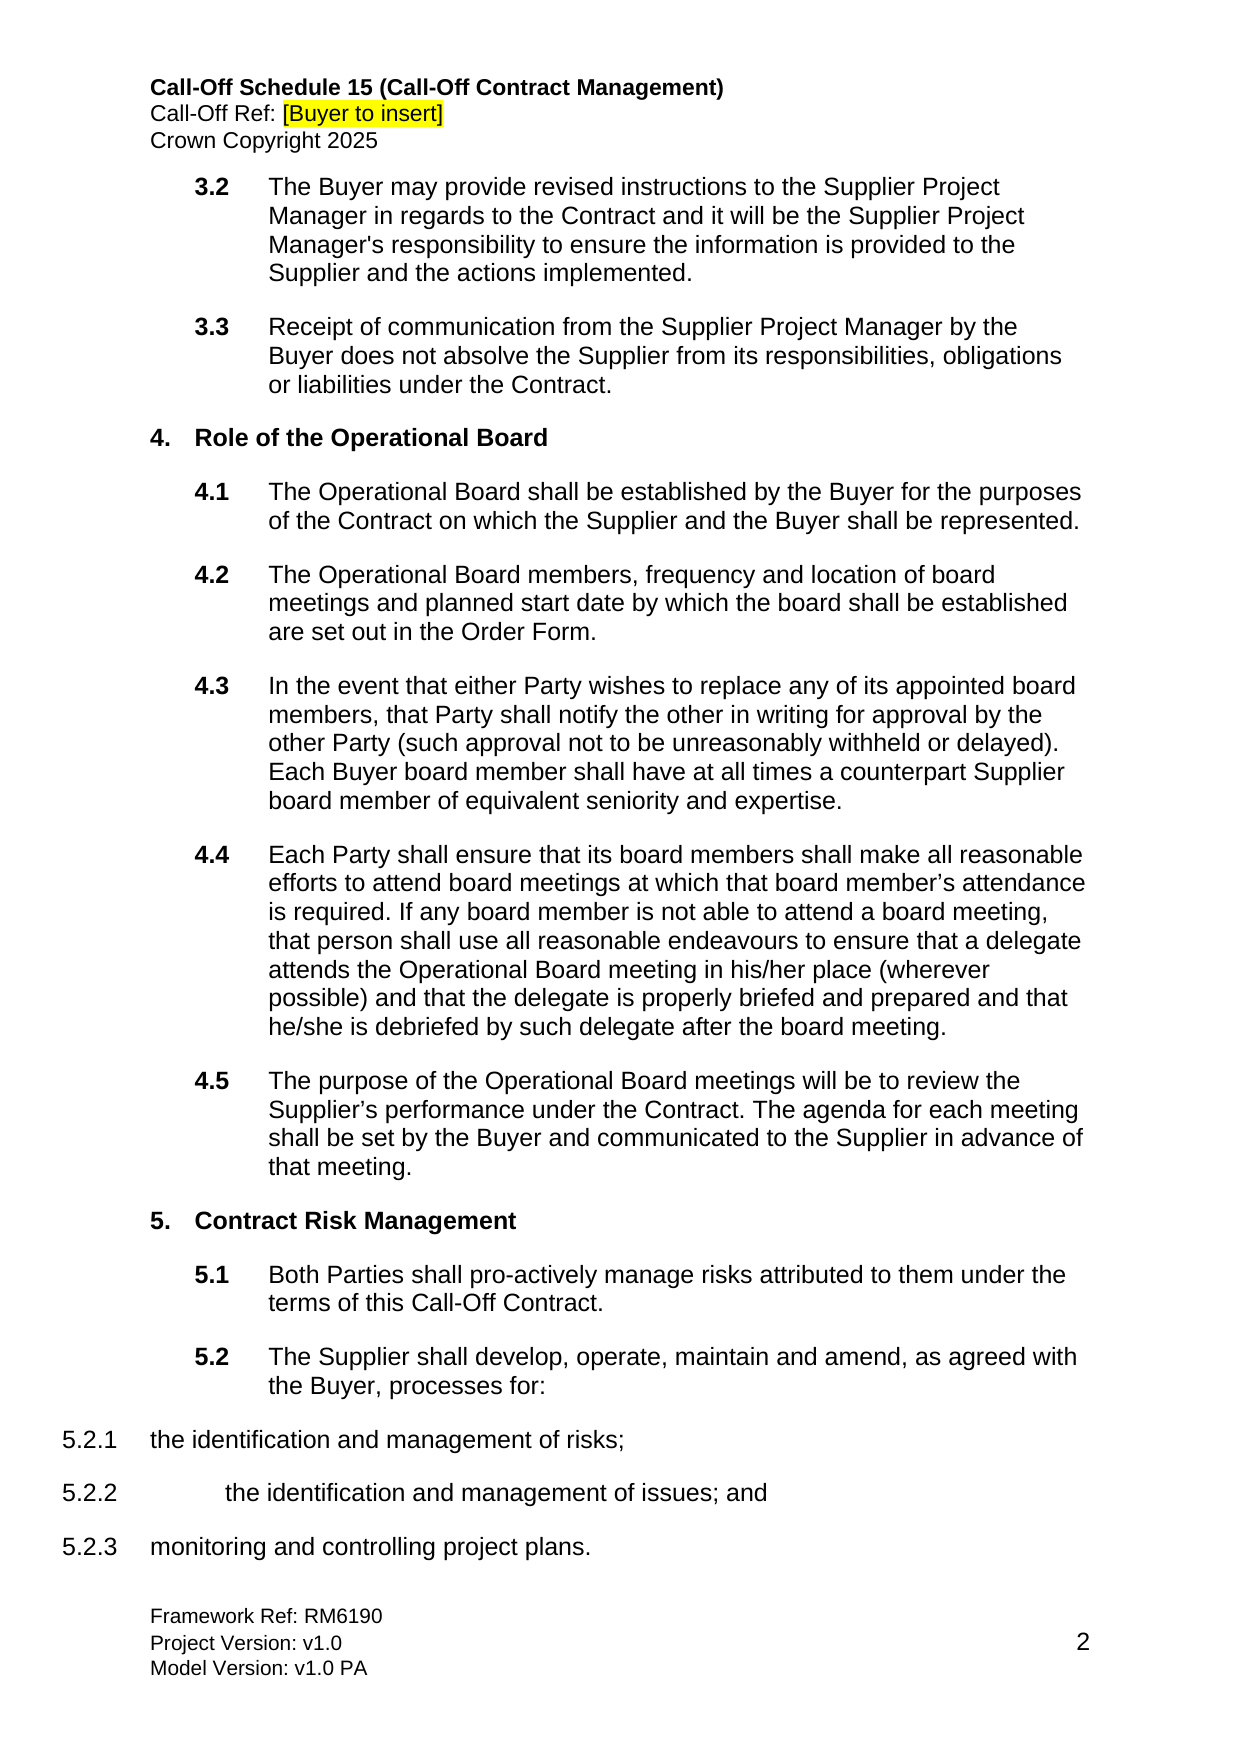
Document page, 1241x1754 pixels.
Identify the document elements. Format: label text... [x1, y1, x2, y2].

list The Supplier shall develop, operate, maintain and amend, as agreed with the Buyer, processes for: [194, 1342, 1090, 1399]
list Receipt of communication from the Supplier Project Manager by the Buyer does not absolve the Supplier from its responsibilities, obligations or liabilities under the Contract. [194, 312, 1090, 398]
list the identification and management of issues; and [62, 1478, 1090, 1507]
list monitoring and controlling project plans. [62, 1532, 1090, 1561]
subtitle The Operational Board shall be established by the Buyer for the purposes of the Contract on which the Supplier and the Buyer shall be represented. [194, 477, 1090, 534]
subtitle Each Party shall ensure that its board members shall make all reasonable efforts to attend board meetings at which that board member’s attendance is required. If any board member is not able to attend a board meeting, that person shall use all reasonable endeavours to ensure that a delegate attends the Operational Board meeting in his/her place (wherever possible) and that the delegate is properly briefed and prepared and that he/she is debriefed by such delegate after the board meeting. [194, 839, 1090, 1041]
list The Buyer may provide revised instructions to the Supplier Project Manager in regards to the Contract and it will be the Supplier Project Manager's responsibility to ensure the information is provided to the Supplier and the actions implemented. [194, 172, 1090, 287]
list Contract Risk Management [150, 1206, 1090, 1234]
subtitle Role of the Operational Board [150, 423, 1090, 452]
subtitle The Operational Board members, frequency and location of board meetings and planned start date by which the board shall be established are set out in the Order Form. [194, 559, 1090, 646]
list Both Parties shall pro-actively manage risks attributed to them under the terms of this Call-Off Contract. [194, 1259, 1090, 1317]
subtitle The purpose of the Operational Board meetings will be to review the Supplier’s performance under the Contract. The agenda for each meeting shall be set by the Buyer and communicated to the Supplier in advance of that meeting. [194, 1066, 1090, 1181]
subtitle In the event that either Party wishes to replace any of its appointed board members, that Party shall notify the other in writing for approval by the other Party (such approval not to be unreasonably withheld or delayed). Each Buyer board member shall have at all times a counterpart Supplier board member of equivalent seniority and expertise. [194, 671, 1090, 814]
subtitle the identification and management of risks; [62, 1424, 1090, 1453]
